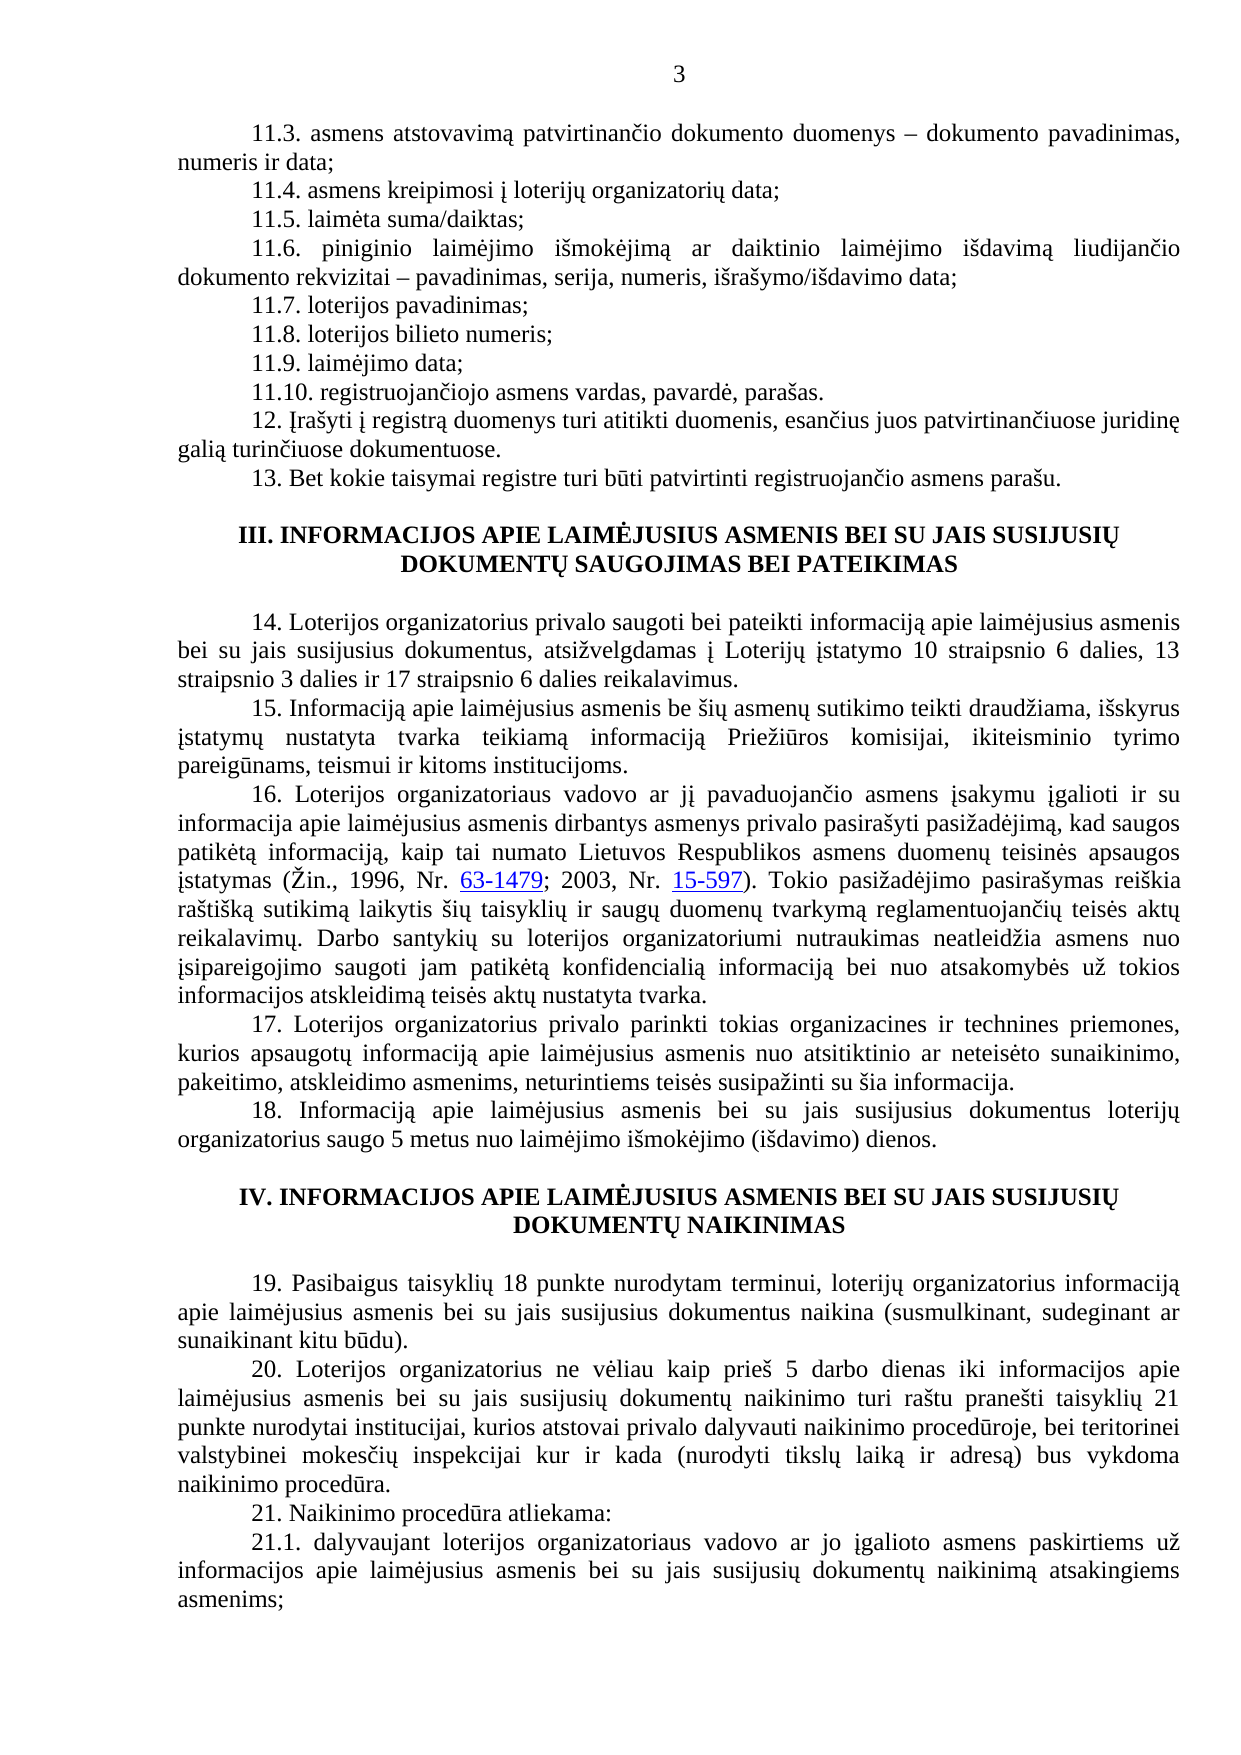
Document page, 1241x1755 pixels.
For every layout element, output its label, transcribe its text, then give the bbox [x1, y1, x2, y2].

text 12. Įrašyti į registrą duomenys turi atitikti duomenis, esančius juos patvirtinančiuose juridinę galią turinčiuose dokumentuose. [177, 406, 1181, 463]
text 11.10. registruojančiojo asmens vardas, pavardė, parašas. [177, 377, 1181, 406]
text 14. Loterijos organizatorius privalo saugoti bei pateikti informaciją apie laimėjusius asmenis bei su jais susijusius dokumentus, atsižvelgdamas į Loterijų įstatymo 10 straipsnio 6 dalies, 13 straipsnio 3 dalies ir 17 straipsnio 6 dalies reikalavimus. [177, 607, 1181, 693]
text 19. Pasibaigus taisyklių 18 punkte nurodytam terminui, loterijų organizatorius informaciją apie laimėjusius asmenis bei su jais susijusius dokumentus naikina (susmulkinant, sudeginant ar sunaikinant kitu būdu). [177, 1268, 1181, 1354]
text 11.7. loterijos pavadinimas; [177, 291, 1181, 319]
text 11.6. piniginio laimėjimo išmokėjimą ar daiktinio laimėjimo išdavimą liudijančio dokumento rekvizitai – pavadinimas, serija, numeris, išrašymo/išdavimo data; [177, 233, 1181, 291]
text 11.5. laimėta suma/daiktas; [177, 204, 1181, 233]
text III. INFORMACIJOS APIE LAIMĖJUSIUS ASMENIS BEI SU JAIS SUSIJUSIŲ DOKUMENTŲ SAUGOJIMAS BEI PATEIKIMAS [177, 521, 1181, 578]
text 18. Informaciją apie laimėjusius asmenis bei su jais susijusius dokumentus loterijų organizatorius saugo 5 metus nuo laimėjimo išmokėjimo (išdavimo) dienos. [177, 1096, 1181, 1153]
text 15. Informaciją apie laimėjusius asmenis be šių asmenų sutikimo teikti draudžiama, išskyrus įstatymų nustatyta tvarka teikiamą informaciją Priežiūros komisijai, ikiteisminio tyrimo pareigūnams, teismui ir kitoms institucijoms. [177, 693, 1181, 779]
text 17. Loterijos organizatorius privalo parinkti tokias organizacines ir technines priemones, kurios apsaugotų informaciją apie laimėjusius asmenis nuo atsitiktinio ar neteisėto sunaikinimo, pakeitimo, atskleidimo asmenims, neturintiems teisės susipažinti su šia informacija. [177, 1009, 1181, 1096]
text 11.8. loterijos bilieto numeris; [177, 319, 1181, 348]
text 21. Naikinimo procedūra atliekama: [177, 1498, 1181, 1527]
text 16. Loterijos organizatoriaus vadovo ar jį pavaduojančio asmens įsakymu įgalioti ir su informacija apie laimėjusius asmenis dirbantys asmenys privalo pasirašyti pasižadėjimą, kad saugos patikėtą informaciją, kaip tai numato Lietuvos Respublikos asmens duomenų teisinės apsaugos įstatymas (Žin., 1996, Nr. 63-1479; 2003, Nr. 15-597). Tokio pasižadėjimo pasirašymas reiškia raštišką sutikimą laikytis šių taisyklių ir saugų duomenų tvarkymą reglamentuojančių teisės aktų reikalavimų. Darbo santykių su loterijos organizatoriumi nutraukimas neatleidžia asmens nuo įsipareigojimo saugoti jam patikėtą konfidencialią informaciją bei nuo atsakomybės už tokios informacijos atskleidimą teisės aktų nustatyta tvarka. [177, 779, 1181, 1009]
text 11.9. laimėjimo data; [177, 348, 1181, 377]
text 11.3. asmens atstovavimą patvirtinančio dokumento duomenys – dokumento pavadinimas, numeris ir data; [177, 118, 1181, 176]
text 21.1. dalyvaujant loterijos organizatoriaus vadovo ar jo įgalioto asmens paskirtiems už informacijos apie laimėjusius asmenis bei su jais susijusių dokumentų naikinimą atsakingiems asmenims; [177, 1527, 1181, 1613]
text 11.4. asmens kreipimosi į loterijų organizatorių data; [177, 176, 1181, 204]
text IV. INFORMACIJOS APIE LAIMĖJUSIUS ASMENIS BEI SU JAIS SUSIJUSIŲ DOKUMENTŲ NAIKINIMAS [177, 1182, 1181, 1239]
text 20. Loterijos organizatorius ne vėliau kaip prieš 5 darbo dienas iki informacijos apie laimėjusius asmenis bei su jais susijusių dokumentų naikinimo turi raštu pranešti taisyklių 21 punkte nurodytai institucijai, kurios atstovai privalo dalyvauti naikinimo procedūroje, bei teritorinei valstybinei mokesčių inspekcijai kur ir kada (nurodyti tikslų laiką ir adresą) bus vykdoma naikinimo procedūra. [177, 1354, 1181, 1498]
text 13. Bet kokie taisymai registre turi būti patvirtinti registruojančio asmens parašu. [177, 463, 1181, 492]
